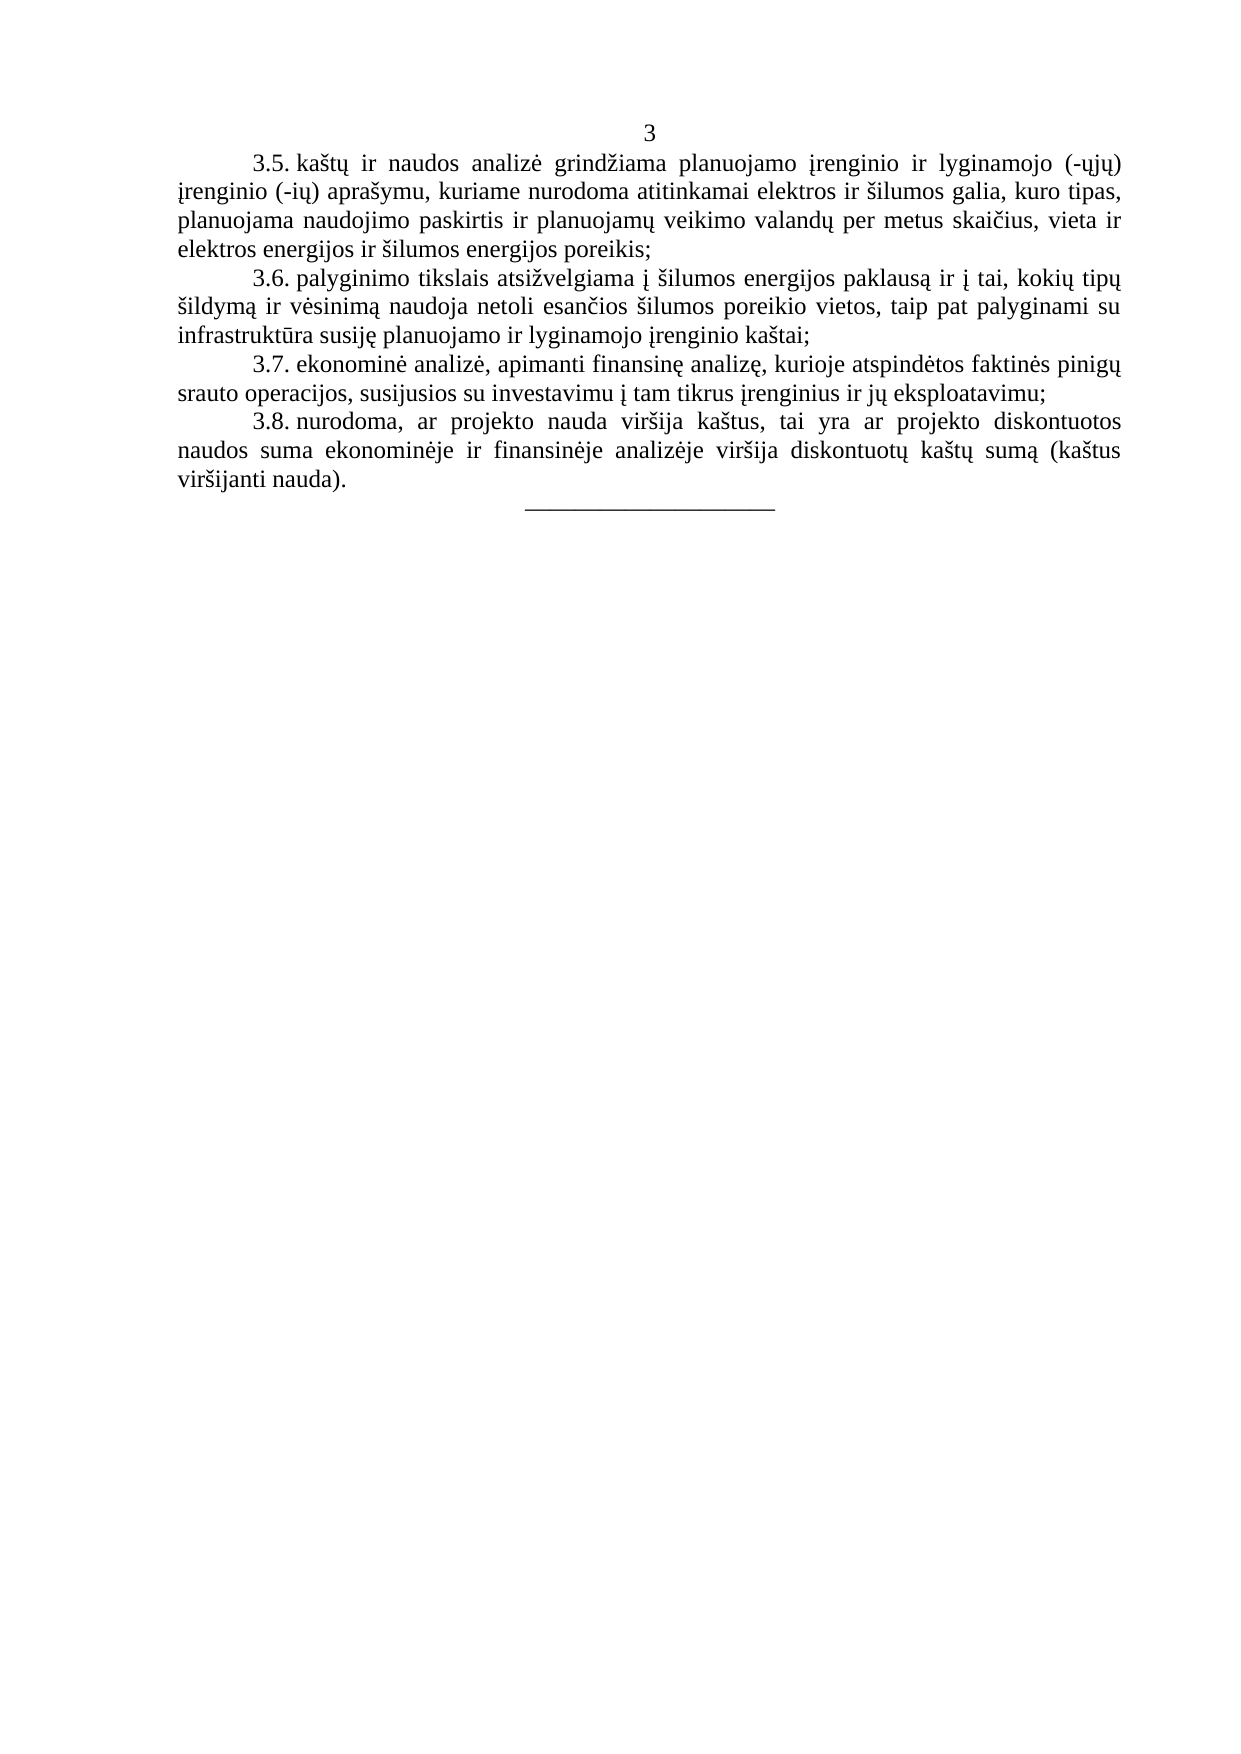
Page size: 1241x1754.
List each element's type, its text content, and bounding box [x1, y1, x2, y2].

text 3.6. palyginimo tikslais atsižvelgiama į šilumos energijos paklausą ir į tai, kokių tipų šildymą ir vėsinimą naudoja netoli esančios šilumos poreikio vietos, taip pat palyginami su infrastruktūra susiję planuojamo ir lyginamojo įrenginio kaštai; [177, 263, 1122, 349]
text 3.7. ekonominė analizė, apimanti finansinę analizę, kurioje atspindėtos faktinės pinigų srauto operacijos, susijusios su investavimu į tam tikrus įrenginius ir jų eksploatavimu; [177, 349, 1122, 406]
text 3.5. kaštų ir naudos analizė grindžiama planuojamo įrenginio ir lyginamojo (-ųjų) įrenginio (-ių) aprašymu, kuriame nurodoma atitinkamai elektros ir šilumos galia, kuro tipas, planuojama naudojimo paskirtis ir planuojamų veikimo valandų per metus skaičius, vieta ir elektros energijos ir šilumos energijos poreikis; [177, 148, 1122, 263]
text 3.8. nurodoma, ar projekto nauda viršija kaštus, tai yra ar projekto diskontuotos naudos suma ekonominėje ir finansinėje analizėje viršija diskontuotų kaštų sumą (kaštus viršijanti nauda). [177, 406, 1122, 493]
text –––––––––––––––––––– [177, 493, 1122, 521]
